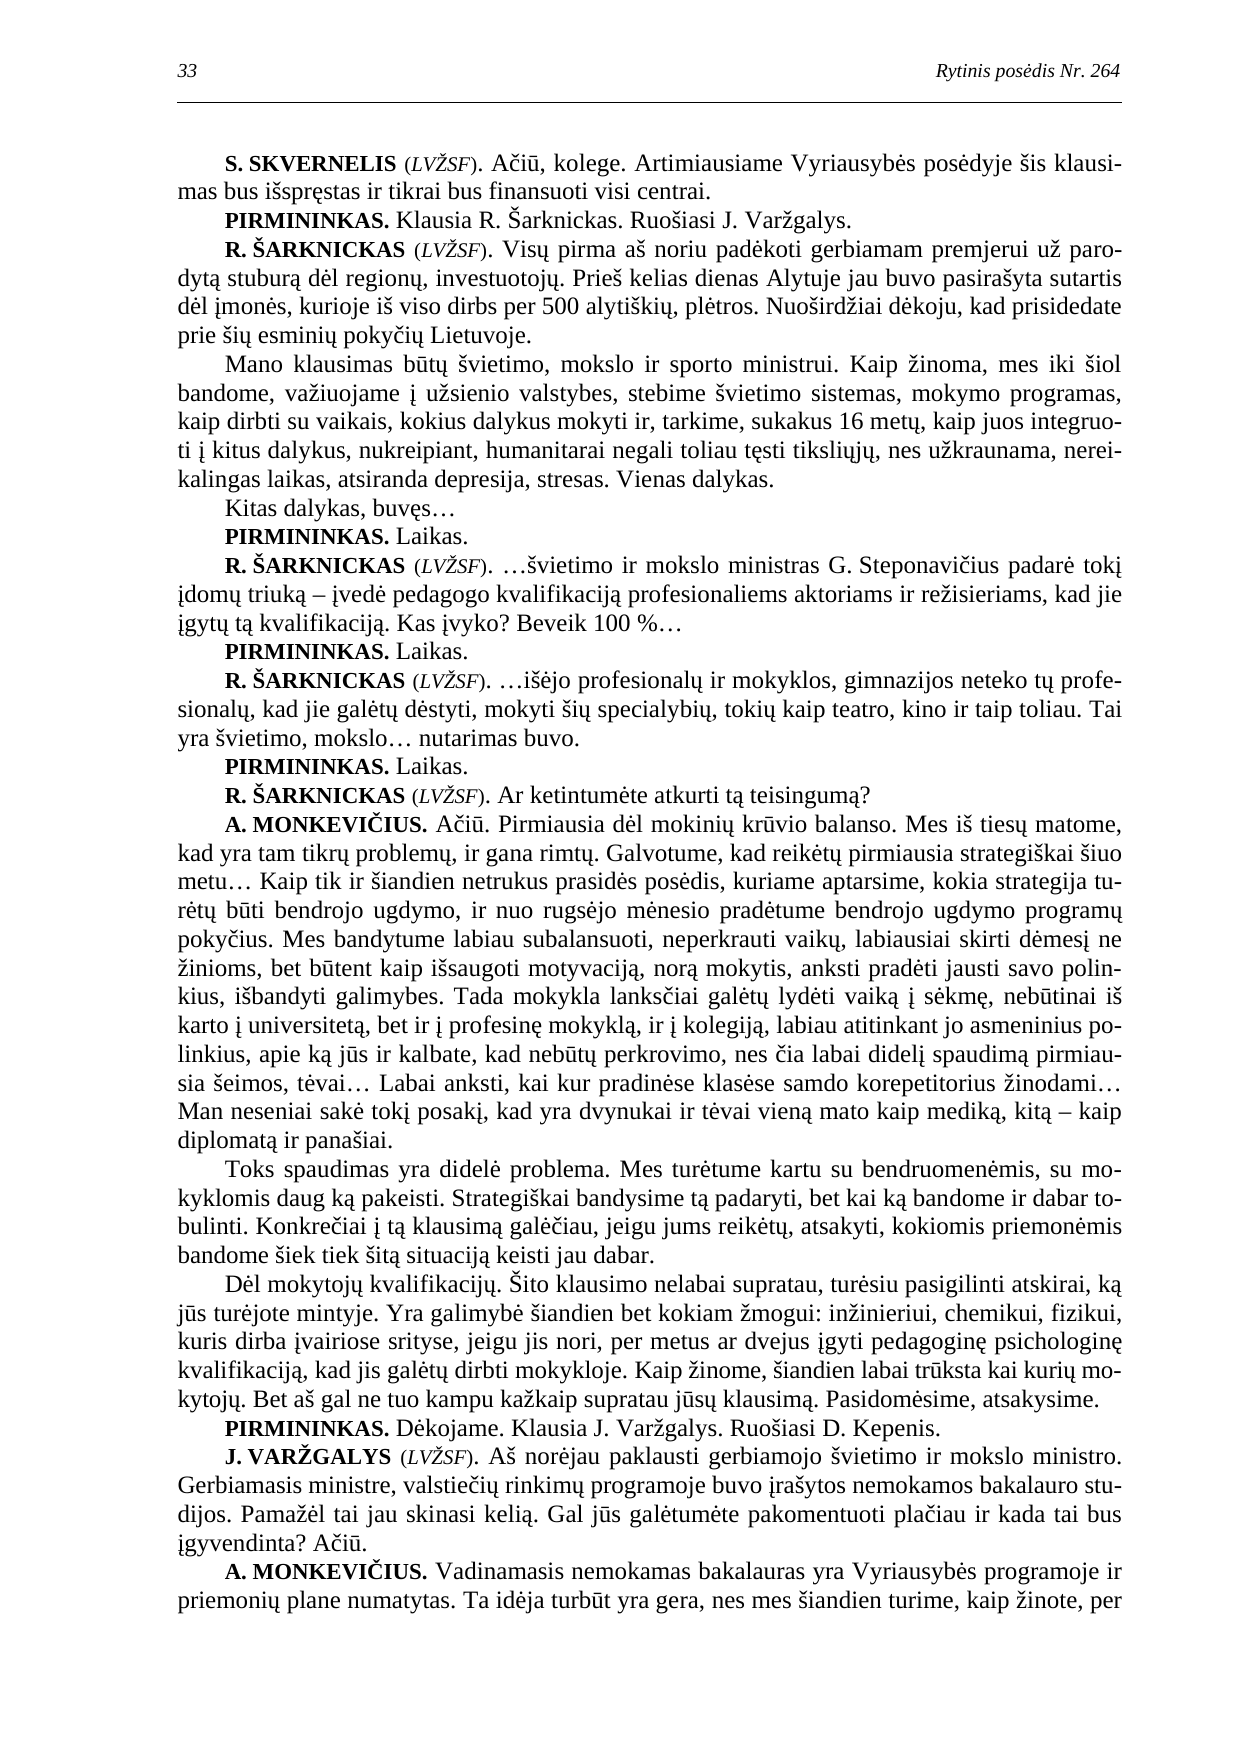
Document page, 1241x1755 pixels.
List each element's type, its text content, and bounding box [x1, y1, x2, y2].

text S. SKVERNELIS (LVŽSF). Ačiū, ko­le­ge. Ar­ti­miau­sia­me Vy­riau­sy­bės po­sė­dy­je šis klau­si­mas bus iš­spręs­tas ir tik­rai bus fi­nan­suo­ti vi­si cen­trai. [177, 148, 1122, 205]
text PIRMININKAS. Lai­kas. [177, 521, 1122, 550]
text PIRMININKAS. Lai­kas. [177, 636, 1122, 665]
text J. VARŽGALYS (LVŽSF). Aš no­rė­jau pa­klaus­ti ger­bia­mo­jo švie­ti­mo ir moks­lo mi­nist­ro. Ger­bia­ma­sis mi­nist­re, vals­tie­čių rin­ki­mų pro­gra­mo­je bu­vo įra­šy­tos ne­mo­ka­mos ba­ka­lau­ro stu­di­jos. Pa­ma­žėl tai jau ski­na­si ke­lią. Gal jūs ga­lė­tu­mė­te pa­ko­men­tuo­ti pla­čiau ir ka­da tai bus įgy­ven­din­ta? Ačiū. [177, 1441, 1122, 1556]
text Dėl mo­ky­to­jų kva­li­fi­ka­ci­jų. Ši­to klau­si­mo ne­la­bai su­pra­tau, tu­rė­siu pa­si­gi­lin­ti at­ski­rai, ką jūs tu­rė­jo­te min­ty­je. Yra ga­li­my­bė šian­dien bet ko­kiam žmo­gui: in­ži­nie­riui, che­mi­kui, fi­zi­kui, ku­ris dir­ba įvai­rio­se sri­ty­se, jei­gu jis no­ri, per me­tus ar dve­jus įgy­ti pe­da­go­gi­nę psi­cho­lo­gi­nę kva­li­fi­ka­ci­ją, kad jis ga­lė­tų dirb­ti mo­kyk­lo­je. Kaip ži­no­me, šian­dien la­bai trūks­ta kai ku­rių mo­ky­to­jų. Bet aš gal ne tuo kam­pu kaž­kaip su­pra­tau jū­sų klau­si­mą. Pa­si­do­mė­si­me, at­sa­ky­si­me. [177, 1269, 1122, 1413]
text PIRMININKAS. Dė­ko­ja­me. Klau­sia J. Varž­ga­lys. Ruo­šia­si D. Ke­pe­nis. [177, 1413, 1122, 1441]
text R. ŠARKNICKAS (LVŽSF). Ar ke­tin­tu­mė­te at­kur­ti tą tei­sin­gu­mą? [177, 780, 1122, 809]
text A. MONKEVIČIUS. Ačiū. Pir­miau­sia dėl mo­ki­nių krū­vio ba­lan­so. Mes iš tie­sų ma­to­me, kad yra tam tik­rų pro­ble­mų, ir ga­na rim­tų. Gal­vo­tu­me, kad rei­kė­tų pir­miau­sia stra­te­giš­kai šiuo me­tu… Kaip tik ir šian­dien ne­tru­kus pra­si­dės po­sė­dis, ku­ria­me ap­tar­si­me, ko­kia stra­te­gi­ja tu­rė­tų bū­ti ben­dro­jo ug­dy­mo, ir nuo rug­sė­jo mė­ne­sio pra­dė­tu­me ben­dro­jo ug­dy­mo pro­gra­mų po­ky­čius. Mes ban­dy­tu­me la­biau su­ba­lan­suo­ti, ne­per­krau­ti vai­kų, la­biau­siai skir­ti dė­me­sį ne ži­nioms, bet bū­tent kaip iš­sau­go­ti mo­ty­va­ci­ją, no­rą mo­ky­tis, anks­ti pra­dė­ti jaus­ti sa­vo po­lin­kius, iš­ban­dy­ti ga­li­my­bes. Ta­da mo­kyk­la lanks­čiai ga­lė­tų ly­dė­ti vai­ką į sėk­mę, ne­bū­ti­nai iš kar­to į uni­ver­si­te­tą, bet ir į pro­fe­si­nę mo­kyk­lą, ir į ko­le­gi­ją, la­biau ati­tin­kant jo as­me­ni­nius po­lin­kius, apie ką jūs ir kal­ba­te, kad ne­bū­tų per­kro­vi­mo, nes čia la­bai di­de­lį spau­di­mą pir­miau­sia šei­mos, tė­vai… La­bai anks­ti, kai kur pra­di­nė­se kla­sė­se sam­do ko­re­pe­ti­to­rius ži­no­da­mi… Man ne­se­niai sa­kė to­kį po­sa­kį, kad yra dvy­nu­kai ir tė­vai vie­ną ma­to kaip me­di­ką, ki­tą – kaip di­plo­ma­tą ir pa­na­šiai. [177, 809, 1122, 1154]
text A. MONKEVIČIUS. Va­di­na­ma­sis ne­mo­ka­mas ba­ka­lau­ras yra Vy­riau­sy­bės pro­gra­mo­je ir prie­mo­nių pla­ne nu­ma­ty­tas. Ta idė­ja tur­būt yra ge­ra, nes mes šian­dien tu­ri­me, kaip ži­no­te, per [177, 1556, 1122, 1614]
text Ma­no klau­si­mas bū­tų švie­ti­mo, moks­lo ir spor­to mi­nist­rui. Kaip ži­no­ma, mes iki šiol ban­do­me, va­žiuo­ja­me į už­sie­nio vals­ty­bes, ste­bi­me švie­ti­mo sis­te­mas, mo­ky­mo pro­gra­mas, kaip dirb­ti su vai­kais, ko­kius da­ly­kus mo­ky­ti ir, tar­ki­me, su­ka­kus 16 me­tų, kaip juos in­teg­ruo­ti į ki­tus da­ly­kus, nu­krei­piant, hu­ma­ni­ta­rai ne­ga­li to­liau tęs­ti tiks­lių­jų, nes už­krau­na­ma, ne­rei­ka­lin­gas lai­kas, at­si­ran­da dep­re­si­ja, stre­sas. Vie­nas da­ly­kas. [177, 349, 1122, 493]
text PIRMININKAS. Lai­kas. [177, 751, 1122, 780]
text PIRMININKAS. Klau­sia R. Šar­knic­kas. Ruo­šia­si J. Varž­ga­lys. [177, 205, 1122, 234]
text Toks spau­di­mas yra di­de­lė pro­ble­ma. Mes tu­rė­tu­me kar­tu su ben­druo­me­nė­mis, su mo­kyk­lo­mis daug ką pa­keis­ti. Stra­te­giš­kai ban­dy­si­me tą pa­da­ry­ti, bet kai ką ban­do­me ir da­bar to­bu­lin­ti. Kon­kre­čiai į tą klau­si­mą ga­lė­čiau, jei­gu jums rei­kė­tų, at­sa­ky­ti, ko­kio­mis prie­mo­nė­mis ban­do­me šiek tiek ši­tą si­tu­a­ci­ją keis­ti jau da­bar. [177, 1154, 1122, 1269]
text R. ŠARKNICKAS (LVŽSF). …švie­ti­mo ir moks­lo mi­nist­ras G. Ste­po­na­vi­čius pa­da­rė to­kį įdo­mų triu­ką – įve­dė pe­da­go­go kva­li­fi­ka­ci­ją pro­fe­sio­na­liems ak­to­riams ir re­ži­sie­riams, kad jie įgy­tų tą kva­li­fi­ka­ci­ją. Kas įvy­ko? Be­veik 100 %… [177, 550, 1122, 636]
text R. ŠARKNICKAS (LVŽSF). Vi­sų pir­ma aš no­riu pa­dė­ko­ti ger­bia­mam prem­je­rui už pa­ro­dy­tą stu­bu­rą dėl re­gio­nų, in­ves­tuo­to­jų. Prieš ke­lias die­nas Aly­tu­je jau bu­vo pa­si­ra­šy­ta su­tar­tis dėl įmo­nės, ku­rio­je iš vi­so dirbs per 500 aly­tiš­kių, plėt­ros. Nuo­šir­džiai dė­ko­ju, kad pri­si­de­da­te prie šių es­mi­nių po­ky­čių Lie­tu­vo­je. [177, 234, 1122, 349]
text R. ŠARKNICKAS (LVŽSF). …iš­ėjo pro­fe­sio­na­lų ir mo­kyk­los, gim­na­zi­jos ne­te­ko tų pro­fe­sio­na­lų, kad jie ga­lė­tų dės­ty­ti, mo­ky­ti šių spe­cia­ly­bių, to­kių kaip te­at­ro, ki­no ir taip to­liau. Tai yra švie­ti­mo, moks­lo… nu­ta­ri­mas bu­vo. [177, 665, 1122, 751]
text Ki­tas da­ly­kas, bu­vęs… [177, 493, 1122, 521]
